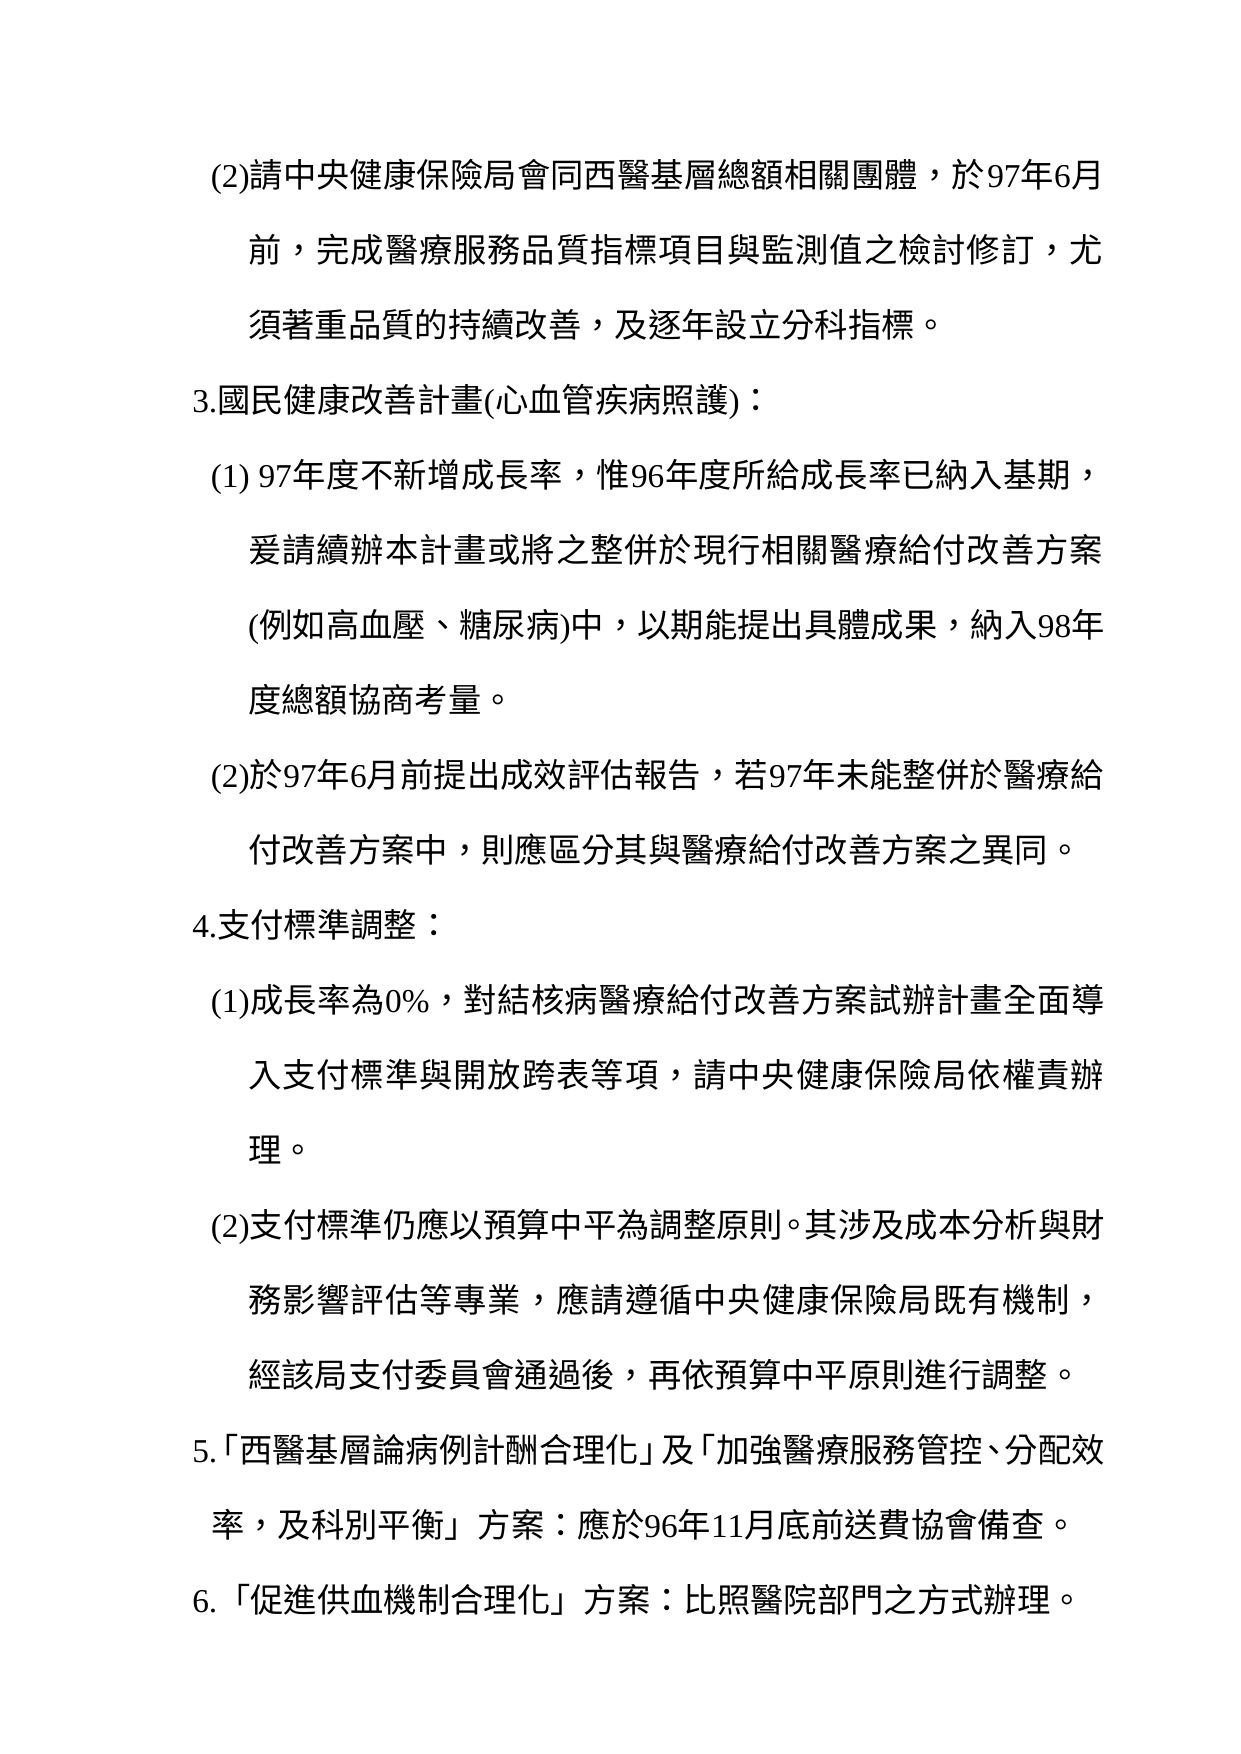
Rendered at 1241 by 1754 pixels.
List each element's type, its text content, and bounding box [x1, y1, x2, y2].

text (1)成長率為0%，對結核病醫療給付改善方案試辦計畫全面導入支付標準與開放跨表等項，請中央健康保險局依權責辦理。 [211, 961, 1104, 1186]
text (2)支付標準仍應以預算中平為調整原則。其涉及成本分析與財務影響評估等專業，應請遵循中央健康保險局既有機制，經該局支付委員會通過後，再依預算中平原則進行調整。 [211, 1186, 1104, 1411]
text (2)請中央健康保險局會同西醫基層總額相關團體，於97年6月前，完成醫療服務品質指標項目與監測值之檢討修訂，尤須著重品質的持續改善，及逐年設立分科指標。 [211, 136, 1104, 361]
text 4.支付標準調整： [192, 886, 1104, 961]
text 5.「西醫基層論病例計酬合理化」及「加強醫療服務管控、分配效率，及科別平衡」方案：應於96年11月底前送費協會備查。 [192, 1411, 1104, 1561]
text (1) 97年度不新增成長率，惟96年度所給成長率已納入基期，爰請續辦本計畫或將之整併於現行相關醫療給付改善方案(例如高血壓、糖尿病)中，以期能提出具體成果，納入98年度總額協商考量。 [211, 436, 1104, 736]
text 6.「促進供血機制合理化」方案：比照醫院部門之方式辦理。 [192, 1561, 1104, 1636]
text 3.國民健康改善計畫(心血管疾病照護)： [192, 361, 1104, 436]
text (2)於97年6月前提出成效評估報告，若97年未能整併於醫療給付改善方案中，則應區分其與醫療給付改善方案之異同。 [211, 736, 1104, 886]
